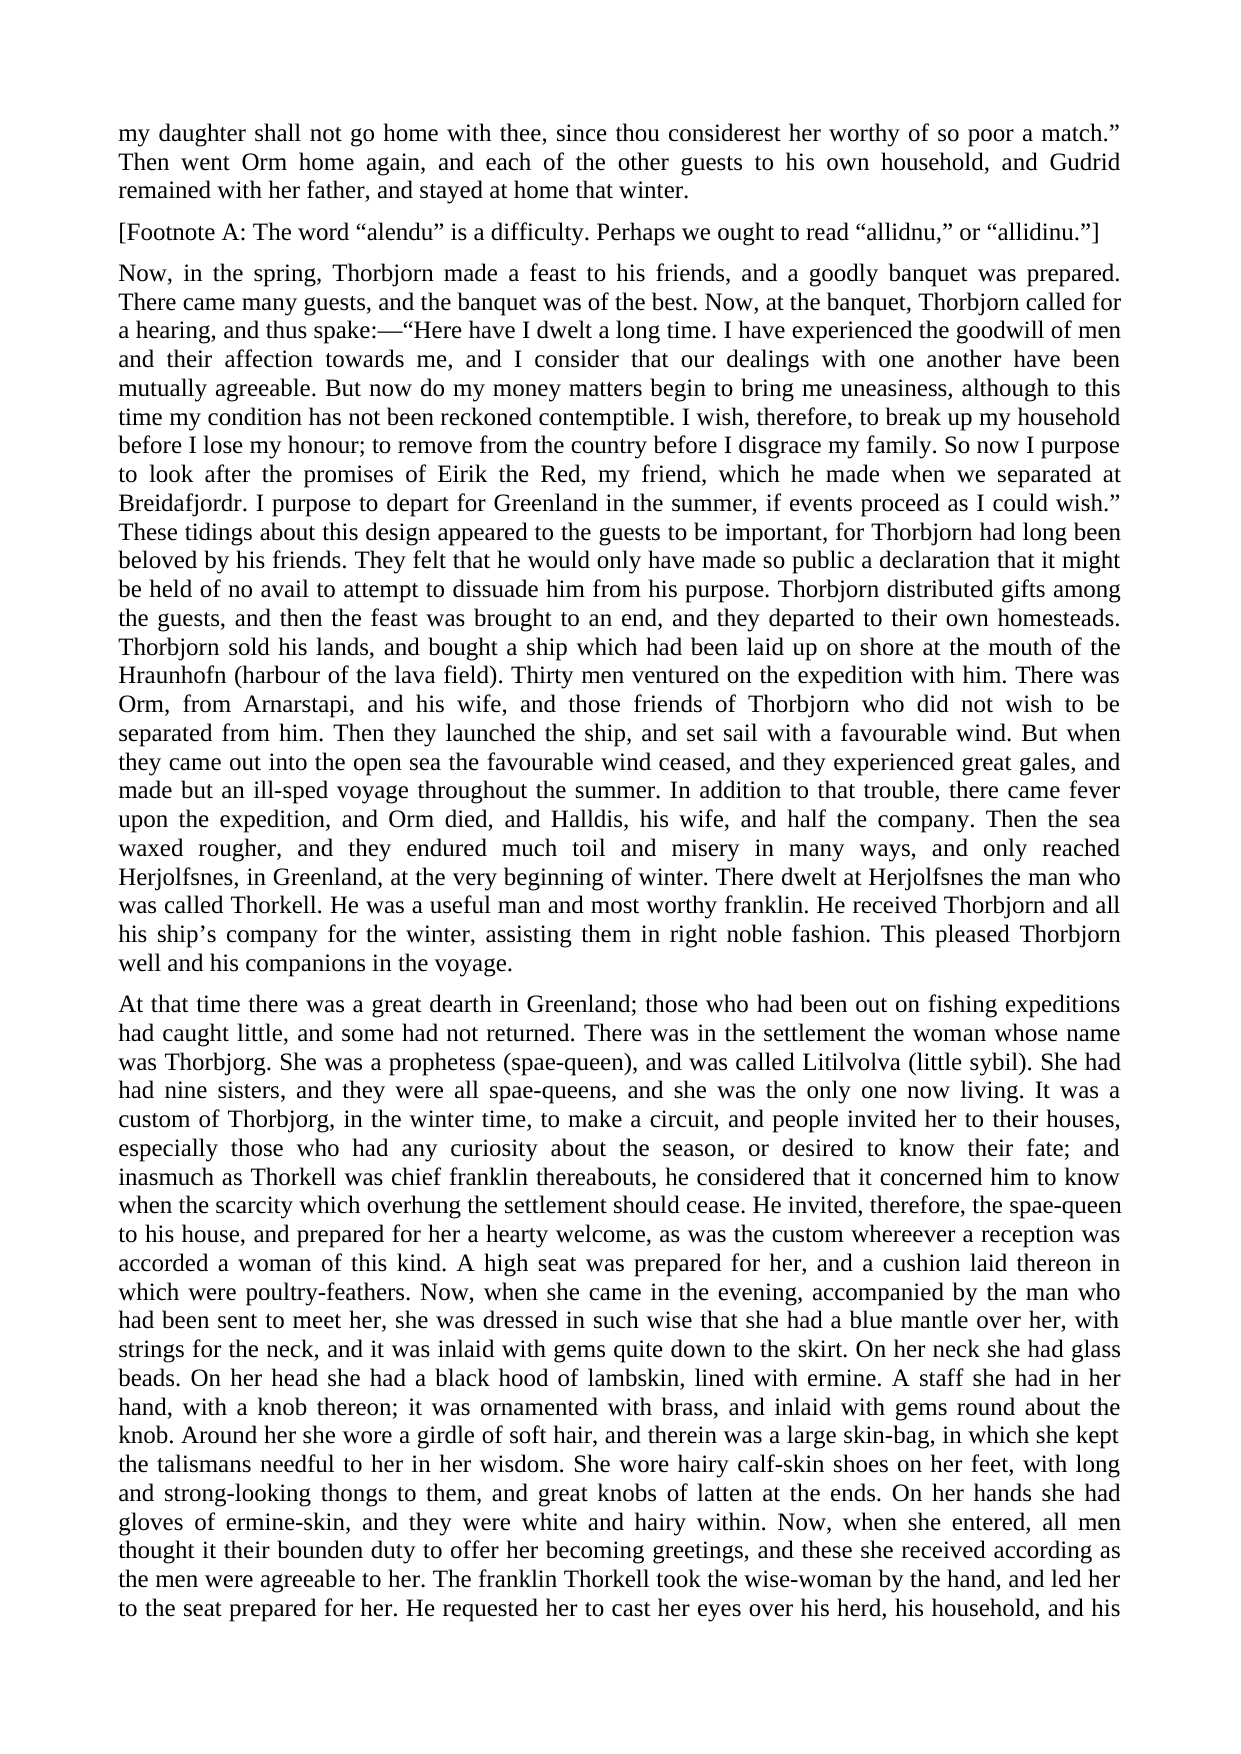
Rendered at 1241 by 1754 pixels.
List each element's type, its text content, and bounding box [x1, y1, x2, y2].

text my daughter shall not go home with thee, since thou considerest her worthy of so poor a match.” Then went Orm home again, and each of the other guests to his own household, and Gudrid remained with her father, and stayed at home that winter. [118, 118, 1122, 204]
text [Footnote A: The word “alendu” is a difficulty. Perhaps we ought to read “allidnu,” or “allidinu.”] [118, 217, 1122, 246]
text At that time there was a great dearth in Greenland; those who had been out on fishing expeditions had caught little, and some had not returned. There was in the settlement the woman whose name was Thorbjorg. She was a prophetess (spae-queen), and was called Litilvolva (little sybil). She had had nine sisters, and they were all spae-queens, and she was the only one now living. It was a custom of Thorbjorg, in the winter time, to make a circuit, and people invited her to their houses, especially those who had any curiosity about the season, or desired to know their fate; and inasmuch as Thorkell was chief franklin thereabouts, he considered that it concerned him to know when the scarcity which overhung the settlement should cease. He invited, therefore, the spae-queen to his house, and prepared for her a hearty welcome, as was the custom whereever a reception was accorded a woman of this kind. A high seat was prepared for her, and a cushion laid thereon in which were poultry-feathers. Now, when she came in the evening, accompanied by the man who had been sent to meet her, she was dressed in such wise that she had a blue mantle over her, with strings for the neck, and it was inlaid with gems quite down to the skirt. On her neck she had glass beads. On her head she had a black hood of lambskin, lined with ermine. A staff she had in her hand, with a knob thereon; it was ornamented with brass, and inlaid with gems round about the knob. Around her she wore a girdle of soft hair, and therein was a large skin-bag, in which she kept the talismans needful to her in her wisdom. She wore hairy calf-skin shoes on her feet, with long and strong-looking thongs to them, and great knobs of latten at the ends. On her hands she had gloves of ermine-skin, and they were white and hairy within. Now, when she entered, all men thought it their bounden duty to offer her becoming greetings, and these she received according as the men were agreeable to her. The franklin Thorkell took the wise-woman by the hand, and led her to the seat prepared for her. He requested her to cast her eyes over his herd, his household, and his [118, 989, 1122, 1622]
text Now, in the spring, Thorbjorn made a feast to his friends, and a goodly banquet was prepared. There came many guests, and the banquet was of the best. Now, at the banquet, Thorbjorn called for a hearing, and thus spake:—“Here have I dwelt a long time. I have experienced the goodwill of men and their affection towards me, and I consider that our dealings with one another have been mutually agreeable. But now do my money matters begin to bring me uneasiness, although to this time my condition has not been reckoned contemptible. I wish, therefore, to break up my household before I lose my honour; to remove from the country before I disgrace my family. So now I purpose to look after the promises of Eirik the Red, my friend, which he made when we separated at Breidafjordr. I purpose to depart for Greenland in the summer, if events proceed as I could wish.” These tidings about this design appeared to the guests to be important, for Thorbjorn had long been beloved by his friends. They felt that he would only have made so public a declaration that it might be held of no avail to attempt to dissuade him from his purpose. Thorbjorn distributed gifts among the guests, and then the feast was brought to an end, and they departed to their own homesteads. Thorbjorn sold his lands, and bought a ship which had been laid up on shore at the mouth of the Hraunhofn (harbour of the lava field). Thirty men ventured on the expedition with him. There was Orm, from Arnarstapi, and his wife, and those friends of Thorbjorn who did not wish to be separated from him. Then they launched the ship, and set sail with a favourable wind. But when they came out into the open sea the favourable wind ceased, and they experienced great gales, and made but an ill-sped voyage throughout the summer. In addition to that trouble, there came fever upon the expedition, and Orm died, and Halldis, his wife, and half the company. Then the sea waxed rougher, and they endured much toil and misery in many ways, and only reached Herjolfsnes, in Greenland, at the very beginning of winter. There dwelt at Herjolfsnes the man who was called Thorkell. He was a useful man and most worthy franklin. He received Thorbjorn and all his ship’s company for the winter, assisting them in right noble fashion. This pleased Thorbjorn well and his companions in the voyage. [118, 258, 1122, 977]
